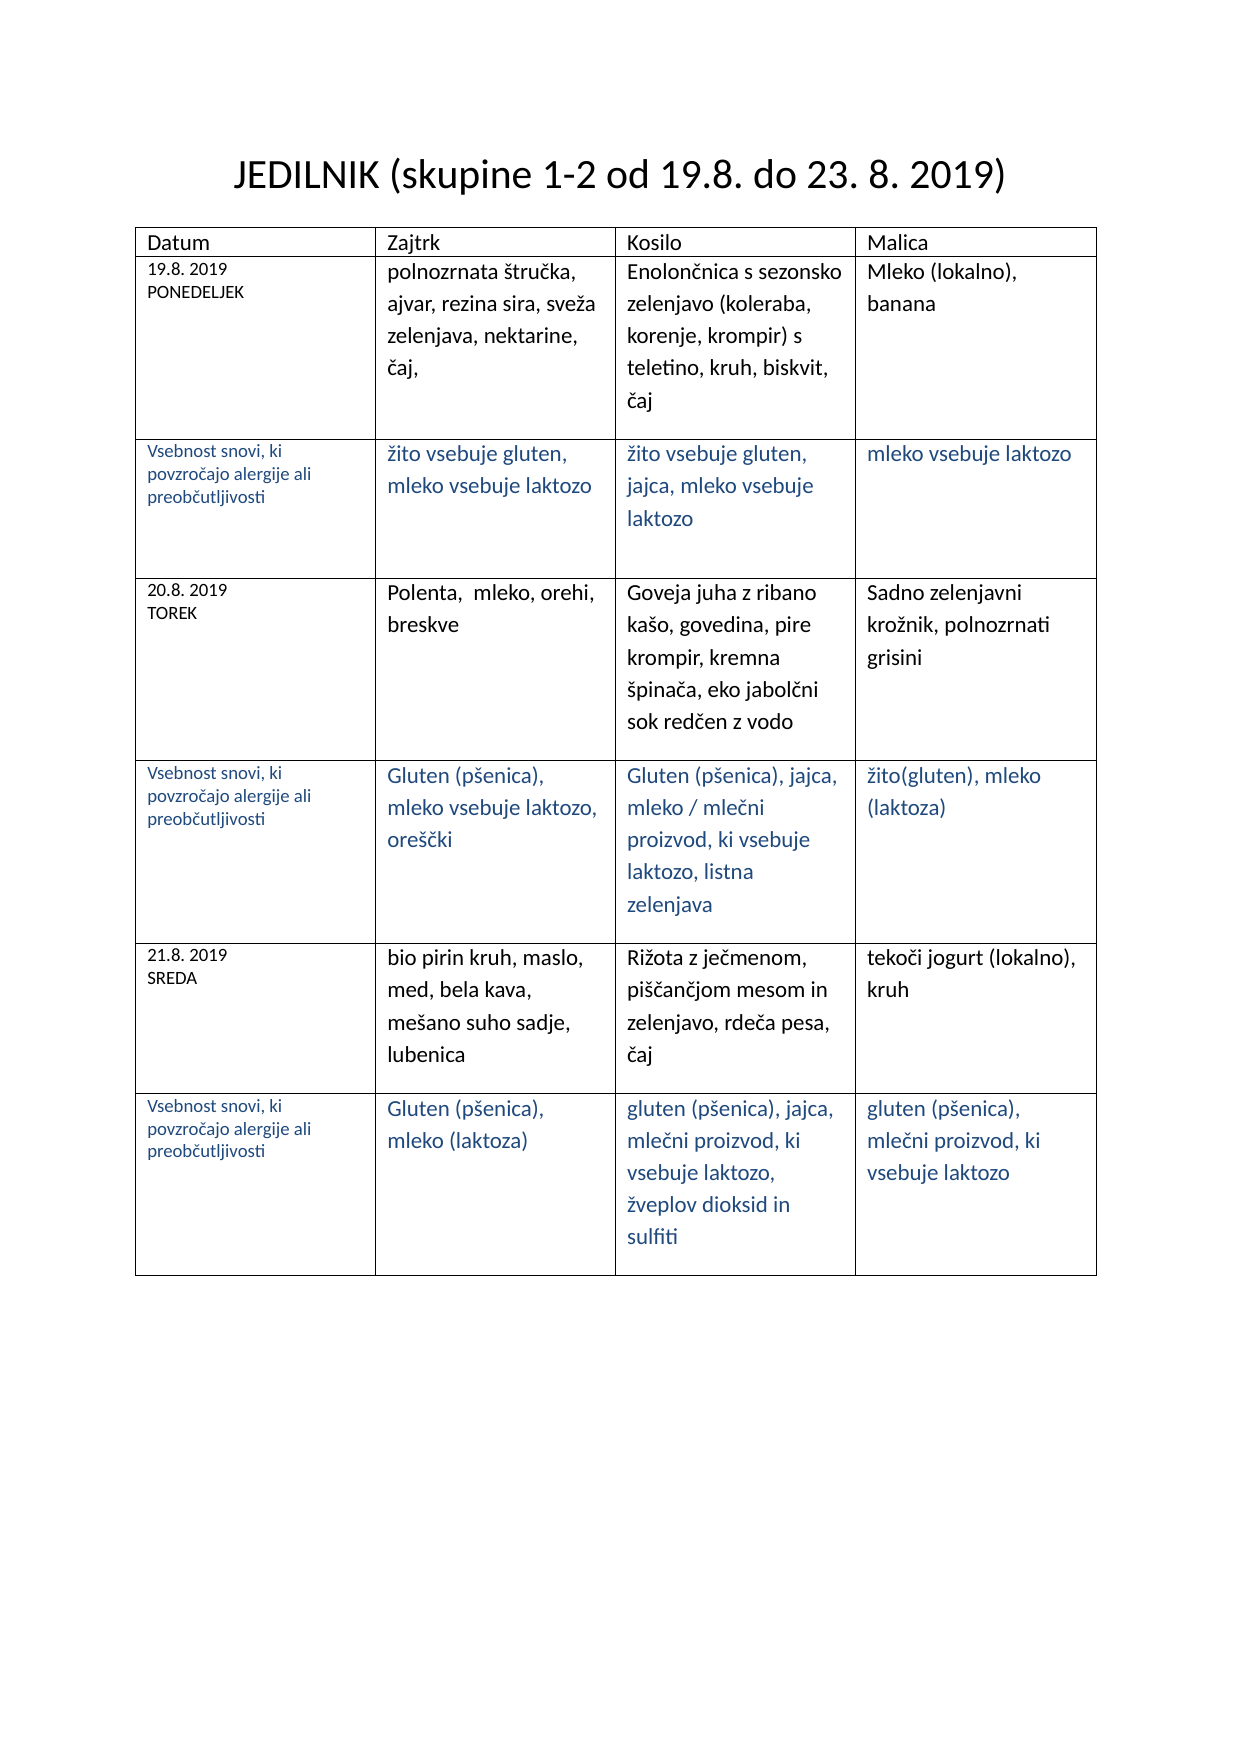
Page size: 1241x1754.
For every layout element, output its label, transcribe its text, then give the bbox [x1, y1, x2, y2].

table_cell žito vsebuje gluten, mleko vsebuje laktozo [376, 440, 615, 577]
table_cell gluten (pšenica), jajca, mlečni proizvod, ki vsebuje laktozo, žveplov dioksid in sulfiti [616, 1094, 855, 1275]
table_cell Goveja juha z ribano kašo, govedina, pire krompir, kremna špinača, eko jabolčni sok redčen z vodo [616, 579, 855, 760]
table_cell Sadno zelenjavni krožnik, polnozrnati grisini [856, 579, 1096, 760]
table_cell žito vsebuje gluten, jajca, mleko vsebuje laktozo [616, 440, 855, 577]
table_cell Gluten (pšenica), mleko (laktoza) [376, 1094, 615, 1275]
table_cell 20.8. 2019 TOREK [136, 579, 375, 760]
text JEDILNIK (skupine 1-2 od 19.8. do 23. 8. 2019) [148, 148, 1093, 198]
table_cell Vsebnost snovi, ki povzročajo alergije ali preobčutljivosti [136, 440, 375, 577]
table_cell Polenta, mleko, orehi, breskve [376, 579, 615, 760]
table_cell bio pirin kruh, maslo, med, bela kava, mešano suho sadje, lubenica [376, 944, 615, 1093]
table_header Datum [136, 228, 375, 256]
table_cell 21.8. 2019 SREDA [136, 944, 375, 1093]
table_header Kosilo [616, 228, 855, 256]
table_cell polnozrnata štručka, ajvar, rezina sira, sveža zelenjava, nektarine, čaj, [376, 257, 615, 438]
table_cell mleko vsebuje laktozo [856, 440, 1096, 577]
table_cell Gluten (pšenica), jajca, mleko / mlečni proizvod, ki vsebuje laktozo, listna zelenjava [616, 761, 855, 942]
table_header Malica [856, 228, 1096, 256]
table_cell Vsebnost snovi, ki povzročajo alergije ali preobčutljivosti [136, 1094, 375, 1275]
table_cell gluten (pšenica), mlečni proizvod, ki vsebuje laktozo [856, 1094, 1096, 1275]
table_cell Gluten (pšenica), mleko vsebuje laktozo, oreščki [376, 761, 615, 942]
table_cell žito(gluten), mleko (laktoza) [856, 761, 1096, 942]
table_cell Enolončnica s sezonsko zelenjavo (koleraba, korenje, krompir) s teletino, kruh, biskvit, čaj [616, 257, 855, 438]
table_cell Rižota z ječmenom, piščančjom mesom in zelenjavo, rdeča pesa, čaj [616, 944, 855, 1093]
table_cell 19.8. 2019 PONEDELJEK [136, 257, 375, 438]
table_cell Mleko (lokalno), banana [856, 257, 1096, 438]
table_cell tekoči jogurt (lokalno), kruh [856, 944, 1096, 1093]
table_cell Vsebnost snovi, ki povzročajo alergije ali preobčutljivosti [136, 761, 375, 942]
table_header Zajtrk [376, 228, 615, 256]
